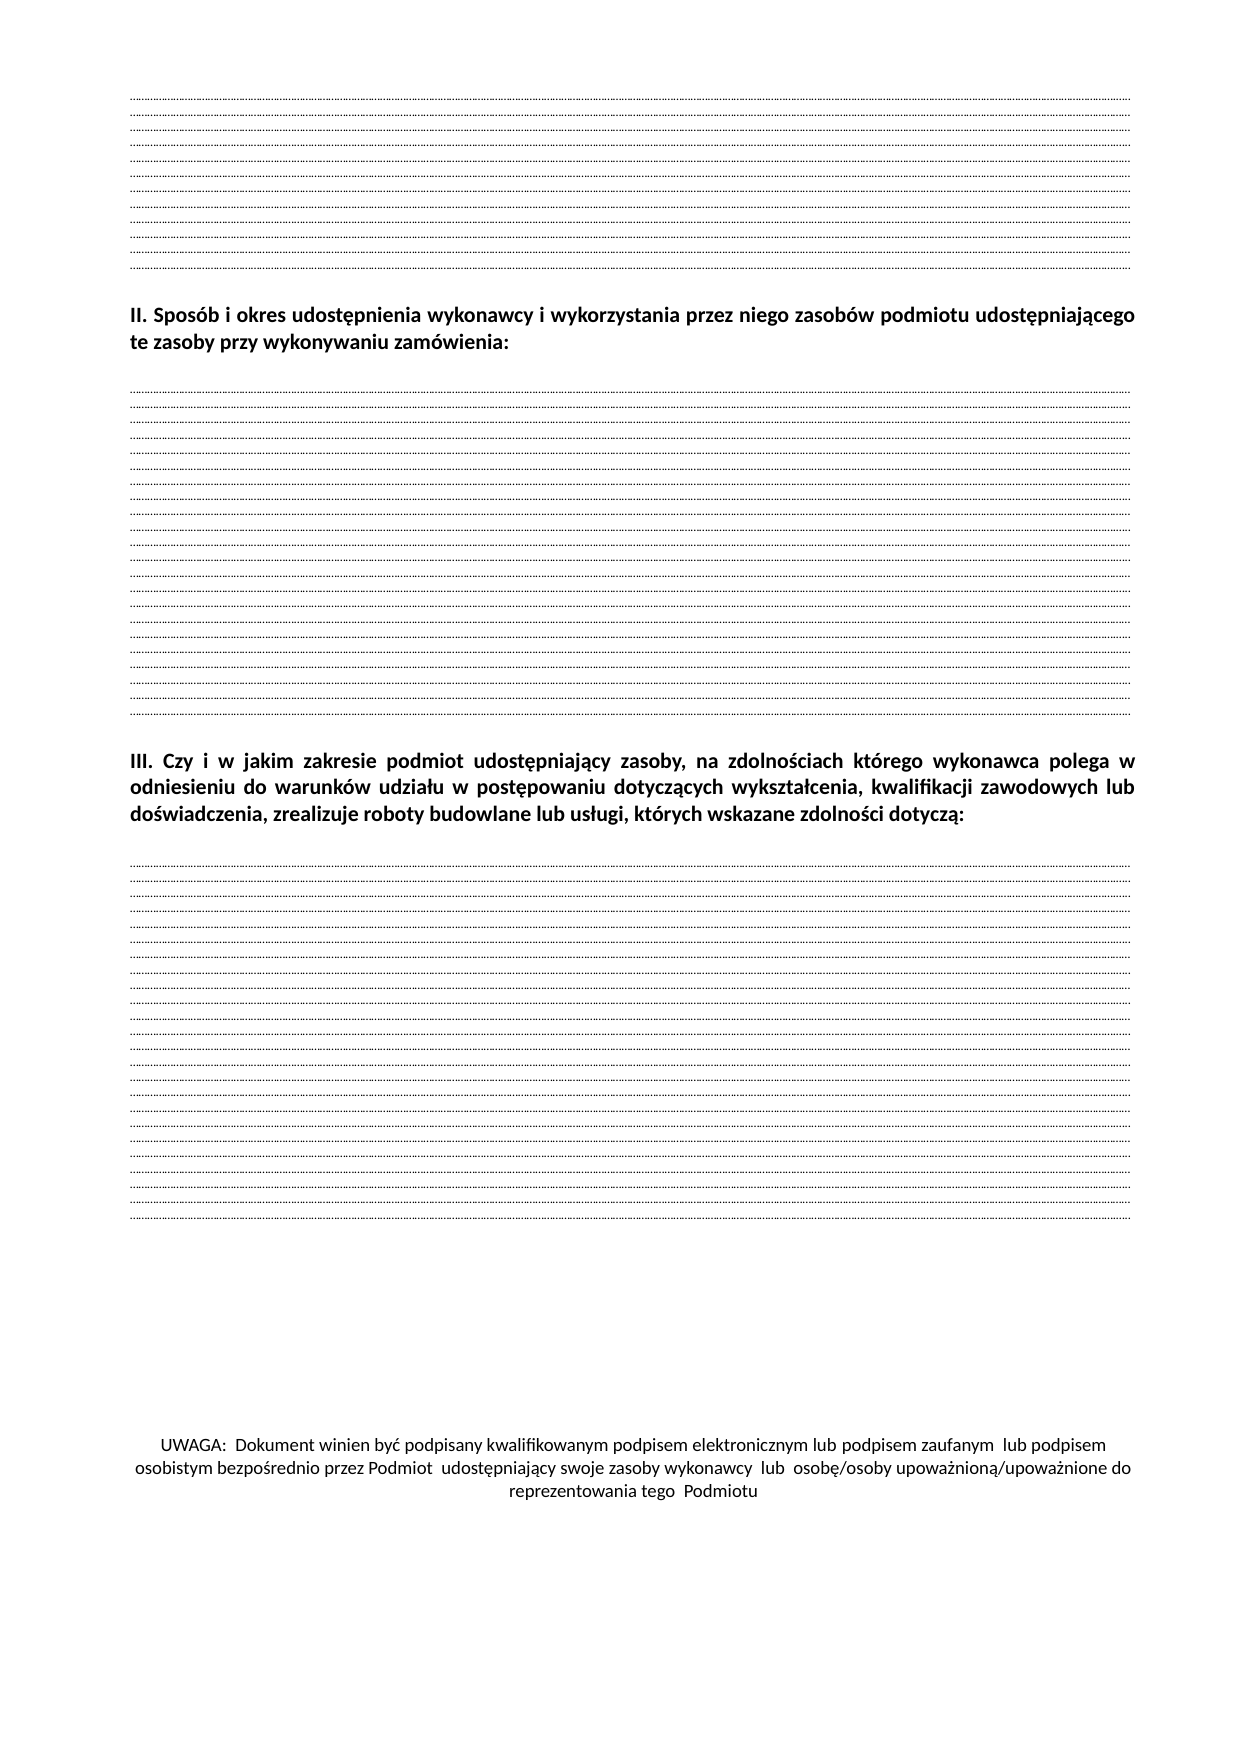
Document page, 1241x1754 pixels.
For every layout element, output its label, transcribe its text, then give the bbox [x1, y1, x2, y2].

text II. Sposób i okres udostępnienia wykonawcy i wykorzystania przez niego zasobów podmiotu udostępniającego te zasoby przy wykonywaniu zamówienia: [130, 301, 1137, 354]
text …………………………………………………………………………………………………………………………………………………………………………………………………………………………………………………………………………………………………………………………………………………………………………………………………………………………………………………………………………………………………………………………………………………………………………………………………………………………………….…..…………………………………………………………………………………………………………………………………………………………………………………………………………………………………………………………………………………………………………………………………………………………………………………………………………………………………………………………………………………………………………………………………………………………………………………………………………………………………….…..…………………………………………………………………………………………………………………………………………………………………………………………………………………………………………………………………………………………………………………………………………………………………………………………………………………………………………………………………………………………………………………………………………………………………………………………………………………………………….…..…………………………………………………………………………………………………………………………………………………………………………………………………………………………………………………………………………………………………………………………………………………………………………………………………………………………………………………………………………………………………………………………………………………………………………………………………………………………………….…..…………………………………………………………………………………………………………………………………………………………………………………………………………………………………………………………………………………………………………………………………………………………………………………………………………………………………………………………………………………………………………………………………………………………………………………………………………………………………….…..…………………………………………………………………………………………………………………………………………………………………………………………………………………………………………………………………………………………………………………………………………………………………………………………………………………………………………………………………………………………………………………………………………………………………………………………………………………………………….…..…………………………………………………………………………………………………………………………………………………………………………………………………………………………………………………………………………………………………………………………………………………………………………………………………………………………………………………………………………………………………………………………………………………………………………………………………………………………………….…..……………………………………………………………………………………………………………………………………………………………………………………………………………………………………………………………………………………………………………….…..…………………………………………………………………………………………………………………………………………………………………………………………………………………………………………………………………………………………………………………………………………………………………………………………………………………………………………………………………………………………………………………………………………………………………………………………………………………………………….…..……………………………………………………………………………………………………………………………………………………………………………………………………………………………………………………………………………………………………………….…..…………………………………………………………………………………………………………………………………………………………………………………………………………………………………………………………………………………………………………………………………………………………………………………………………………………………………………………………………………………………………………………………………………………………………………………………………………………………………….…..…………………………………………………………………………………………………………………………………………………………………………………………………………………………………………………………………………………………………………………………………………………………………………………………………………………………………………………………………………………………………………………………………………………………………………………………………………………………………….….. [130, 381, 1137, 718]
text UWAGA: Dokument winien być podpisany kwalifikowanym podpisem elektronicznym lub podpisem zaufanym lub podpisem osobistym bezpośrednio przez Podmiot udostępniający swoje zasoby wykonawcy lub osobę/osoby upoważnioną/upoważnione do reprezentowania tego Podmiotu [130, 1433, 1137, 1502]
text III. Czy i w jakim zakresie podmiot udostępniający zasoby, na zdolnościach którego wykonawca polega w odniesieniu do warunków udziału w postępowaniu dotyczących wykształcenia, kwalifikacji zawodowych lub doświadczenia, zrealizuje roboty budowlane lub usługi, których wskazane zdolności dotyczą: [130, 747, 1137, 827]
text ……………………………………………………………………………………………………………………………………………………………………………………………………………………………………………………………………………………………………………….…..………………………………………………………………………………………………………………………………………………………………………………………………………………………………………………………………………………………………………………………………………………………………………………………………………………………………………………………………………………………………………………………………………………………………………………………………………………………………………………………………………………………………………………………………………………………………………………………………………………………………………………………………………………………………………………………………………………………….…..………………………………………………………………………………………………………………………………………………………………………………………………………………………………………………………………………………………………………………………………………………………………………………………………………………………………………………………………………………………………………………………………………………………………………………………………………………………………………………………………………………………………………………………………………………………………………………………………………………………………………………………………………………………………………………………………………………………….…..…………………………………………………………………………………………………………………………………………………………………………………………………………………………………………………………………………………………………………………………………………………………………………………………………………………………………………………………………………………………………………………………………………………………………………………………………………………………………….…..……………………………………………………………………………………………………………………………………………………………………………………………………………………………………………………………………………………………………………….…..…………………………………………………………………………………………………………………………………………………………………………………………………………………………………………………………………………………………………………………………………………………………………………………………………………………………………………………………………………………………………………………………………………………………………………………………………………………………………….….. [130, 89, 1137, 272]
text …………………………………………………………………………………………………………………………………………………………………………………………………………………………………………………………………………………………………………………………………………………………………………………………………………………………………………………………………………………………………………………………………………………………………………………………………………………………………….…..……………………………………………………………………………………………………………………………………………………………………………………………………………………………………………………………………………………………………………….…..…………………………………………………………………………………………………………………………………………………………………………………………………………………………………………………………………………………………………………………………………………………………………………………………………………………………………………………………………………………………………………………………………………………………………………………………………………………………………….…..……………………………………………………………………………………………………………………………………………………………………………………………………………………………………………………………………………………………………………….…..…………………………………………………………………………………………………………………………………………………………………………………………………………………………………………………………………………………………………………………………………………………………………………………………………………………………………………………………………………………………………………………………………………………………………………………………………………………………………….…..…………………………………………………………………………………………………………………………………………………………………………………………………………………………………………………………………………………………………………………………………………………………………………………………………………………………………………………………………………………………………………………………………………………………………………………………………………………………………….…..…………………………………………………………………………………………………………………………………………………………………………………………………………………………………………………………………………………………………………………………………………………………………………………………………………………………………………………………………………………………………………………………………………………………………………………………………………………………………….…..…………………………………………………………………………………………………………………………………………………………………………………………………………………………………………………………………………………………………………………………………………………………………………………………………………………………………………………………………………………………………………………………………………………………………………………………………………………………………….…..…………………………………………………………………………………………………………………………………………………………………………………………………………………………………………………………………………………………………………………………………………………………………………………………………………………………………………………………………………………………………………………………………………………………………………………………………………………………………….…..…………………………………………………………………………………………………………………………………………………………………………………………………………………………………………………………………………………………………………………………………………………………………………………………………………………………………………………………………………………………………………………………………………………………………………………………………………………………………….…..…………………………………………………………………………………………………………………………………………………………………………………………………………………………………………………………………………………………………………………………………………………………………………………………………………………………………………………………………………………………………………………………………………………………………………………………………………………………………….…..…………………………………………………………………………………………………………………………………………………………………………………………………………………………………………………………………………………………………………………………………………………………………………………………………………………………………………………………………………………………………………………………………………………………………………………………………………………………………….…..…………………………………………………………………………………………………………………………………………………………………………………………………………………………………………………………………………………………………………………………………………………………………………………………………………………………………………………………………………………………………………………………………………………………………………………………………………………………………….….. [130, 855, 1137, 1222]
